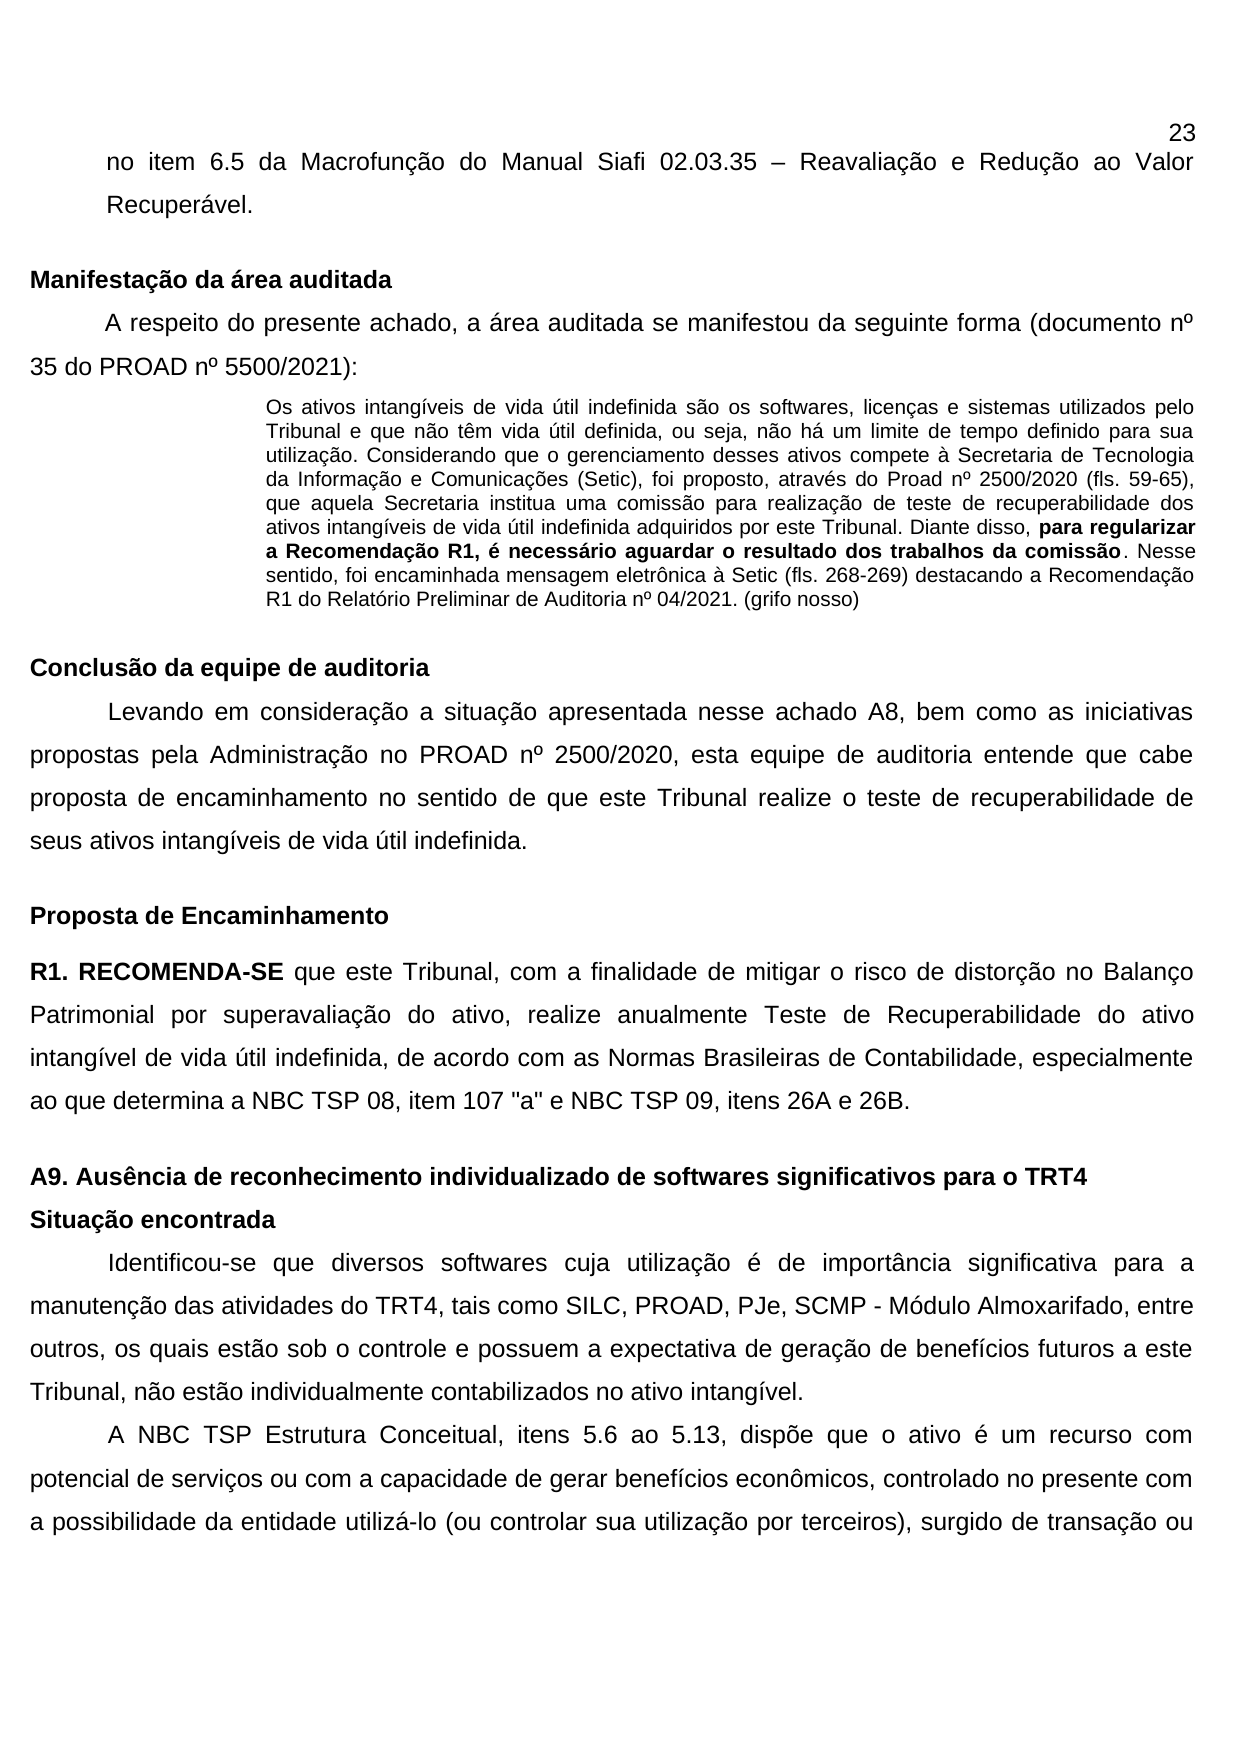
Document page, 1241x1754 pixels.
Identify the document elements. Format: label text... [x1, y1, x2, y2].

text R1. RECOMENDA-SE que este Tribunal, com a finalidade de mitigar o risco de distorção no Balanço Patrimonial por superavaliação do ativo, realize anualmente Teste de Recuperabilidade do ativo intangível de vida útil indefinida, de acordo com as Normas Brasileiras de Contabilidade, especialmente ao que determina a NBC TSP 08, item 107 "a" e NBC TSP 09, itens 26A e 26B. [29, 957, 1196, 1115]
text Situação encontrada [29, 1205, 1196, 1233]
text Identificou-se que diversos softwares cuja utilização é de importância significativa para a manutenção das atividades do TRT4, tais como SILC, PROAD, PJe, SCMP - Módulo Almoxarifado, entre outros, os quais estão sob o controle e possuem a expectativa de geração de benefícios futuros a este Tribunal, não estão individualmente contabilizados no ativo intangível. [29, 1248, 1196, 1406]
text A respeito do presente achado, a área auditada se manifestou da seguinte forma (documento nº 35 do PROAD nº 5500/2021): [29, 308, 1196, 380]
text Conclusão da equipe de auditoria [29, 653, 1196, 682]
list no item 6.5 da Macrofunção do Manual Siafi 02.03.35 – Reavaliação e Redução ao Valor Recuperável. [74, 147, 1196, 219]
subtitle A9. Ausência de reconhecimento individualizado de softwares significativos para o TRT4 [29, 1162, 1196, 1190]
text Proposta de Encaminhamento [29, 901, 1196, 930]
text Os ativos intangíveis de vida útil indefinida são os softwares, licenças e sistemas utilizados pelo Tribunal e que não têm vida útil definida, ou seja, não há um limite de tempo definido para sua utilização. Considerando que o gerenciamento desses ativos compete à Secretaria de Tecnologia da Informação e Comunicações (Setic), foi proposto, através do Proad nº 2500/2020 (fls. 59-65), que aquela Secretaria institua uma comissão para realização de teste de recuperabilidade dos ativos intangíveis de vida útil indefinida adquiridos por este Tribunal. Diante disso, para regularizar a Recomendação R1, é necessário aguardar o resultado dos trabalhos da comissão. Nesse sentido, foi encaminhada mensagem eletrônica à Setic (fls. 268-269) destacando a Recomendação R1 do Relatório Preliminar de Auditoria nº 04/2021. (grifo nosso) [266, 395, 1196, 610]
text Manifestação da área auditada [29, 265, 1196, 294]
text A NBC TSP Estrutura Conceitual, itens 5.6 ao 5.13, dispõe que o ativo é um recurso com potencial de serviços ou com a capacidade de gerar benefícios econômicos, controlado no presente com a possibilidade da entidade utilizá-lo (ou controlar sua utilização por terceiros), surgido de transação ou [29, 1420, 1196, 1535]
text Levando em consideração a situação apresentada nesse achado A8, bem como as iniciativas propostas pela Administração no PROAD nº 2500/2020, esta equipe de auditoria entende que cabe proposta de encaminhamento no sentido de que este Tribunal realize o teste de recuperabilidade de seus ativos intangíveis de vida útil indefinida. [29, 697, 1196, 855]
